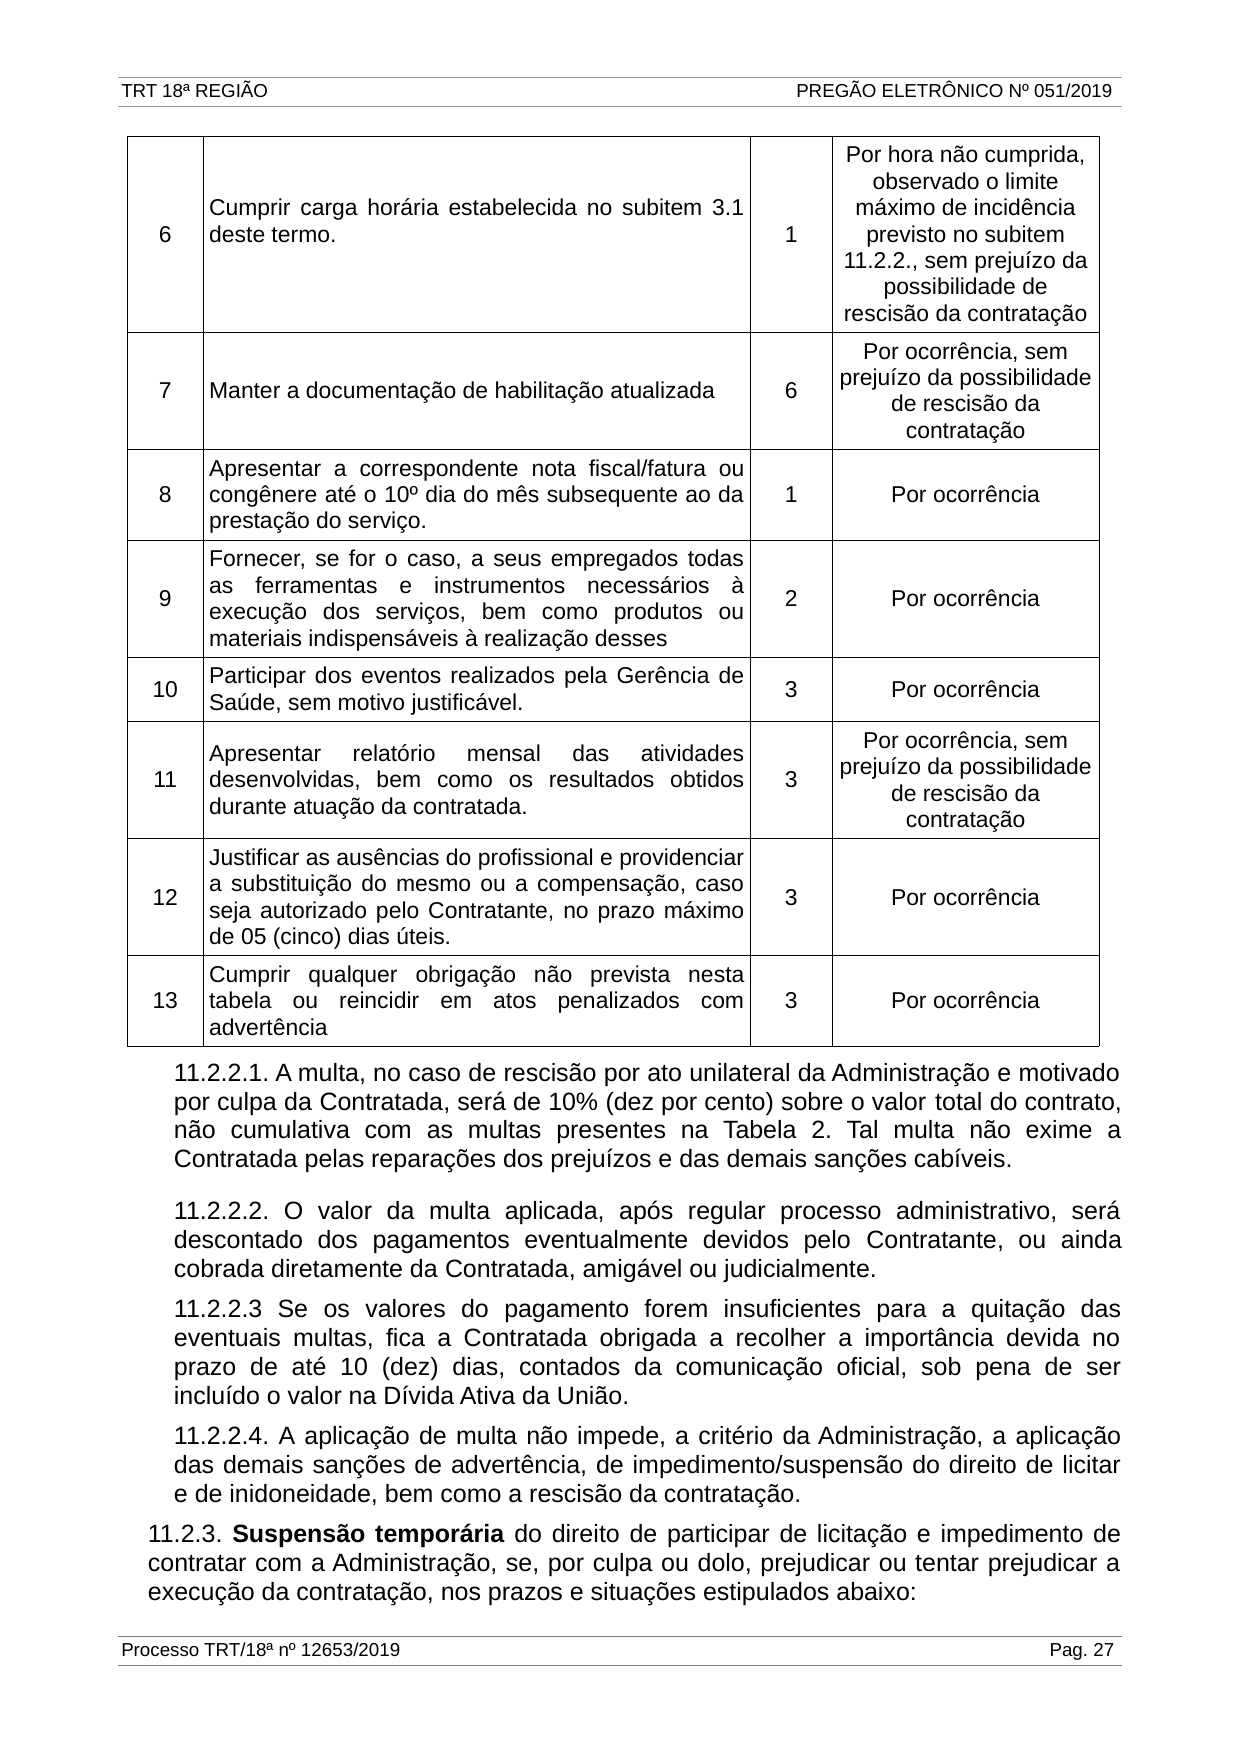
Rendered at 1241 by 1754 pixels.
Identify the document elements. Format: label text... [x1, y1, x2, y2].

text 11.2.2.3 Se os valores do pagamento forem insuficientes para a quitação das eventuais multas, fica a Contratada obrigada a recolher a importância devida no prazo de até 10 (dez) dias, contados da comunicação oficial, sob pena de ser incluído o valor na Dívida Ativa da União. [174, 1294, 1122, 1409]
text 11.2.2.1. A multa, no caso de rescisão por ato unilateral da Administração e motivado por culpa da Contratada, será de 10% (dez por cento) sobre o valor total do contrato, não cumulativa com as multas presentes na Tabela 2. Tal multa não exime a Contratada pelas reparações dos prejuízos e das demais sanções cabíveis. [174, 1058, 1122, 1173]
table_cell 3 [751, 956, 832, 1046]
table_cell 11 [128, 722, 203, 838]
table_header Por hora não cumprida, observado o limite máximo de incidência previsto no subitem 11.2.2., sem prejuízo da possibilidade de rescisão da contratação [833, 137, 1099, 332]
table_cell Por ocorrência [833, 450, 1099, 539]
table_cell Fornecer, se for o caso, a seus empregados todas as ferramentas e instrumentos necessários à execução dos serviços, bem como produtos ou materiais indispensáveis à realização desses [204, 541, 750, 657]
table_cell 1 [751, 450, 832, 539]
table_cell Apresentar relatório mensal das atividades desenvolvidas, bem como os resultados obtidos durante atuação da contratada. [204, 722, 750, 838]
table_cell 9 [128, 541, 203, 657]
text 11.2.2.4. A aplicação de multa não impede, a critério da Administração, a aplicação das demais sanções de advertência, de impedimento/suspensão do direito de licitar e de inidoneidade, bem como a rescisão da contratação. [174, 1421, 1122, 1507]
table_header 6 [128, 137, 203, 332]
table_cell 12 [128, 839, 203, 955]
table_cell 3 [751, 722, 832, 838]
table_cell Cumprir qualquer obrigação não prevista nesta tabela ou reincidir em atos penalizados com advertência [204, 956, 750, 1046]
table_cell 2 [751, 541, 832, 657]
table_cell 3 [751, 658, 832, 721]
table_cell Por ocorrência [833, 541, 1099, 657]
table_cell 3 [751, 839, 832, 955]
text 11.2.3. Suspensão temporária do direito de participar de licitação e impedimento de contratar com a Administração, se, por culpa ou dolo, prejudicar ou tentar prejudicar a execução da contratação, nos prazos e situações estipulados abaixo: [148, 1519, 1122, 1605]
table_cell Manter a documentação de habilitação atualizada [204, 333, 750, 449]
table_cell Participar dos eventos realizados pela Gerência de Saúde, sem motivo justificável. [204, 658, 750, 721]
table_cell 10 [128, 658, 203, 721]
table_cell Justificar as ausências do profissional e providenciar a substituição do mesmo ou a compensação, caso seja autorizado pelo Contratante, no prazo máximo de 05 (cinco) dias úteis. [204, 839, 750, 955]
table_header 1 [751, 137, 832, 332]
table_cell Por ocorrência [833, 956, 1099, 1046]
text 11.2.2.2. O valor da multa aplicada, após regular processo administrativo, será descontado dos pagamentos eventualmente devidos pelo Contratante, ou ainda cobrada diretamente da Contratada, amigável ou judicialmente. [174, 1196, 1122, 1283]
table_cell 6 [751, 333, 832, 449]
table_header Cumprir carga horária estabelecida no subitem 3.1 deste termo. [204, 137, 750, 332]
table_cell Por ocorrência [833, 839, 1099, 955]
table_cell 7 [128, 333, 203, 449]
table_cell 8 [128, 450, 203, 539]
table_cell 13 [128, 956, 203, 1046]
table_cell Apresentar a correspondente nota fiscal/fatura ou congênere até o 10º dia do mês subsequente ao da prestação do serviço. [204, 450, 750, 539]
table_cell Por ocorrência, sem prejuízo da possibilidade de rescisão da contratação [833, 333, 1099, 449]
table_cell Por ocorrência, sem prejuízo da possibilidade de rescisão da contratação [833, 722, 1099, 838]
table_cell Por ocorrência [833, 658, 1099, 721]
